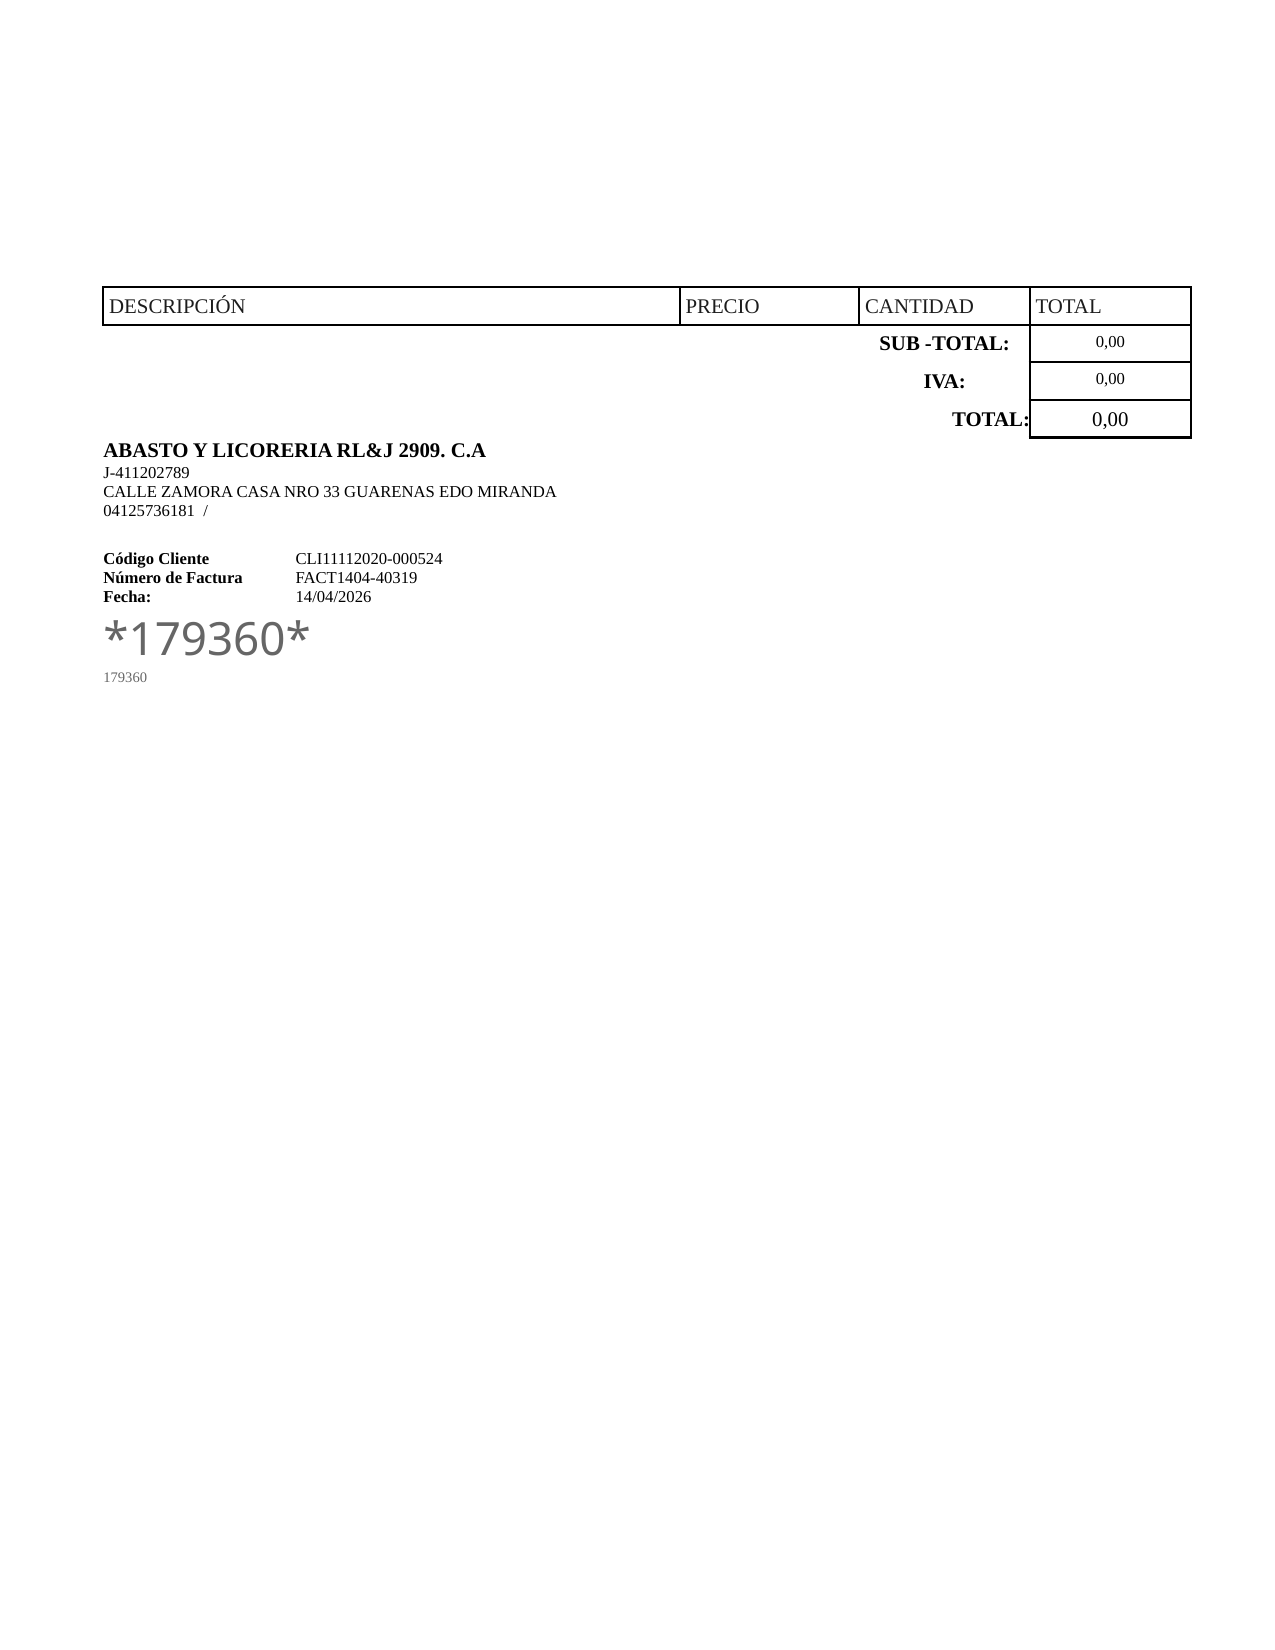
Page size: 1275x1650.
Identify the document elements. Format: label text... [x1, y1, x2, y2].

table_cell IVA: [859, 361, 1029, 399]
table_header Código Cliente [103, 549, 295, 568]
table_header CANTIDAD [860, 288, 1029, 323]
table_header DESCRIPCIÓN [104, 288, 679, 323]
table_cell Número de Factura [103, 568, 295, 587]
table_cell [103, 326, 859, 436]
table_cell 14/04/2026 [295, 587, 517, 606]
text 179360 [103, 669, 1137, 685]
table_header TOTAL [1031, 288, 1190, 323]
table_cell SUB -TOTAL: [859, 326, 1029, 361]
table_cell 04125736181 / [103, 501, 858, 520]
table_header PRECIO [681, 288, 858, 323]
table_cell FACT1404-40319 [295, 568, 517, 587]
text *179360* [103, 606, 1137, 669]
table_header CLI11112020-000524 [295, 549, 517, 568]
table_cell TOTAL: [859, 399, 1029, 436]
table_cell 0,00 [1031, 363, 1190, 399]
table_cell J-411202789 [103, 463, 858, 482]
table_cell CALLE ZAMORA CASA NRO 33 GUARENAS EDO MIRANDA [103, 482, 858, 501]
table_cell 0,00 [1031, 401, 1190, 436]
table_cell 0,00 [1031, 326, 1190, 361]
table_cell Fecha: [103, 587, 295, 606]
table_header ABASTO Y LICORERIA RL&J 2909. C.A [103, 439, 858, 462]
